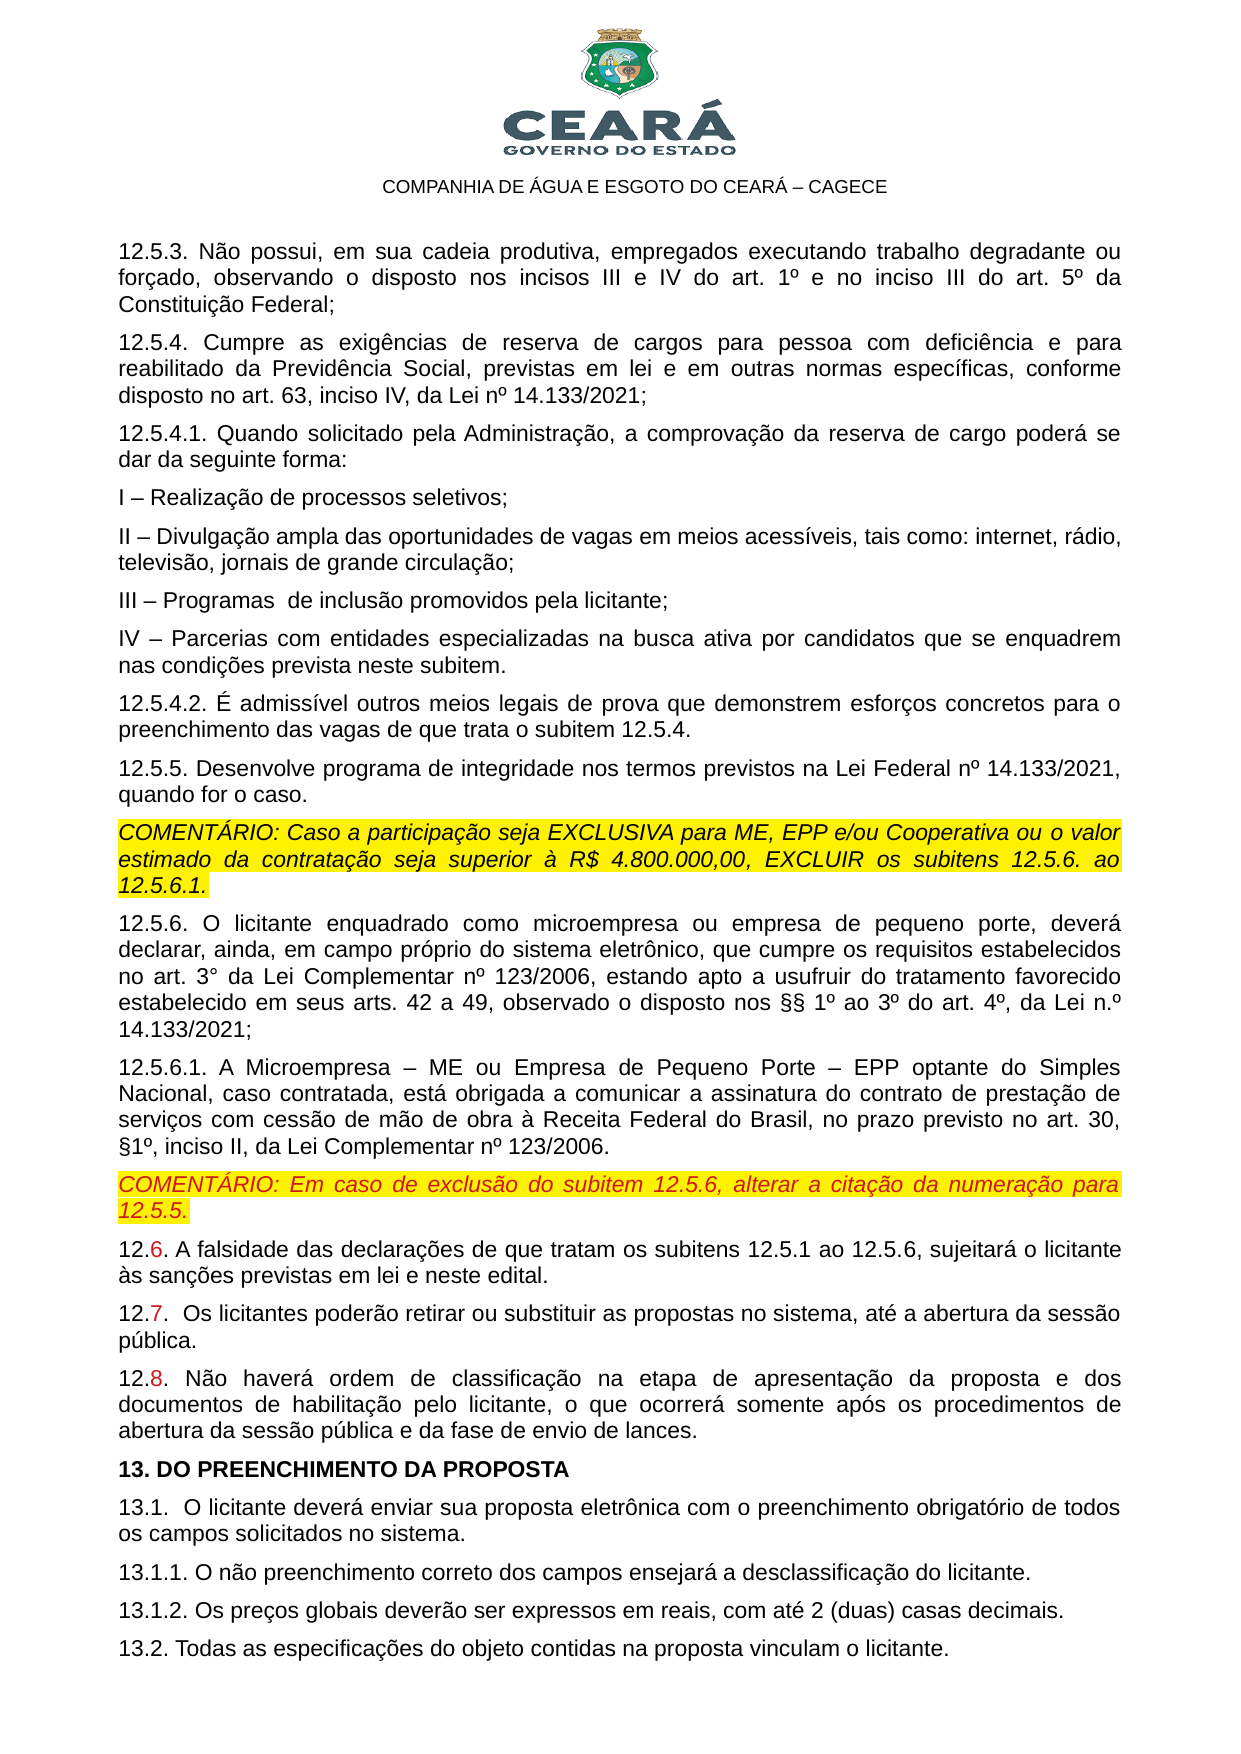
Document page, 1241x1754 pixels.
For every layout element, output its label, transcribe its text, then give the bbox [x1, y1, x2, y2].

text 12.5.4. Cumpre as exigências de reserva de cargos para pessoa com deficiência e para reabilitado da Previdência Social, previstas em lei e em outras normas específicas, conforme disposto no art. 63, inciso IV, da Lei nº 14.133/2021; [118, 329, 1122, 408]
text 13.1.2. Os preços globais deverão ser expressos em reais, com até 2 (duas) casas decimais. [118, 1597, 1122, 1623]
text 12.5.4.2. É admissível outros meios legais de prova que demonstrem esforços concretos para o preenchimento das vagas de que trata o subitem 12.5.4. [118, 690, 1122, 743]
text 12.7. Os licitantes poderão retirar ou substituir as propostas no sistema, até a abertura da sessão pública. [118, 1300, 1122, 1353]
text 12.5.6.1. A Microempresa – ME ou Empresa de Pequeno Porte – EPP optante do Simples Nacional, caso contratada, está obrigada a comunicar a assinatura do contrato de prestação de serviços com cessão de mão de obra à Receita Federal do Brasil, no prazo previsto no art. 30, §1º, inciso II, da Lei Complementar nº 123/2006. [118, 1054, 1122, 1159]
text 13.2. Todas as especificações do objeto contidas na proposta vinculam o licitante. [118, 1635, 1122, 1661]
text IV – Parcerias com entidades especializadas na busca ativa por candidatos que se enquadrem nas condições prevista neste subitem. [118, 625, 1122, 678]
text 12.8. Não haverá ordem de classificação na etapa de apresentação da proposta e dos documentos de habilitação pelo licitante, o que ocorrerá somente após os procedimentos de abertura da sessão pública e da fase de envio de lances. [118, 1365, 1122, 1444]
text 12.5.4.1. Quando solicitado pela Administração, a comprovação da reserva de cargo poderá se dar da seguinte forma: [118, 420, 1122, 472]
text I – Realização de processos seletivos; [118, 484, 1122, 511]
text 12.5.3. Não possui, em sua cadeia produtiva, empregados executando trabalho degradante ou forçado, observando o disposto nos incisos III e IV do art. 1º e no inciso III do art. 5º da Constituição Federal; [118, 238, 1122, 317]
text 12.6. A falsidade das declarações de que tratam os subitens 12.5.1 ao 12.5.6, sujeitará o licitante às sanções previstas em lei e neste edital. [118, 1236, 1122, 1288]
text II – Divulgação ampla das oportunidades de vagas em meios acessíveis, tais como: internet, rádio, televisão, jornais de grande circulação; [118, 523, 1122, 575]
picture [482, 24, 758, 159]
text 13.1. O licitante deverá enviar sua proposta eletrônica com o preenchimento obrigatório de todos os campos solicitados no sistema. [118, 1494, 1122, 1547]
subtitle 13. DO PREENCHIMENTO DA PROPOSTA [118, 1456, 1122, 1482]
text COMENTÁRIO: Caso a participação seja EXCLUSIVA para ME, EPP e/ou Cooperativa ou o valor estimado da contratação seja superior à R$ 4.800.000,00, EXCLUIR os subitens 12.5.6. ao 12.5.6.1. [118, 819, 1122, 898]
text 12.5.5. Desenvolve programa de integridade nos termos previstos na Lei Federal nº 14.133/2021, quando for o caso. [118, 754, 1122, 807]
text III – Programas de inclusão promovidos pela licitante; [118, 587, 1122, 613]
text COMENTÁRIO: Em caso de exclusão do subitem 12.5.6, alterar a citação da numeração para 12.5.5. [118, 1171, 1122, 1224]
text 12.5.6. O licitante enquadrado como microempresa ou empresa de pequeno porte, deverá declarar, ainda, em campo próprio do sistema eletrônico, que cumpre os requisitos estabelecidos no art. 3° da Lei Complementar nº 123/2006, estando apto a usufruir do tratamento favorecido estabelecido em seus arts. 42 a 49, observado o disposto nos §§ 1º ao 3º do art. 4º, da Lei n.º 14.133/2021; [118, 910, 1122, 1042]
text 13.1.1. O não preenchimento correto dos campos ensejará a desclassificação do licitante. [118, 1558, 1122, 1585]
